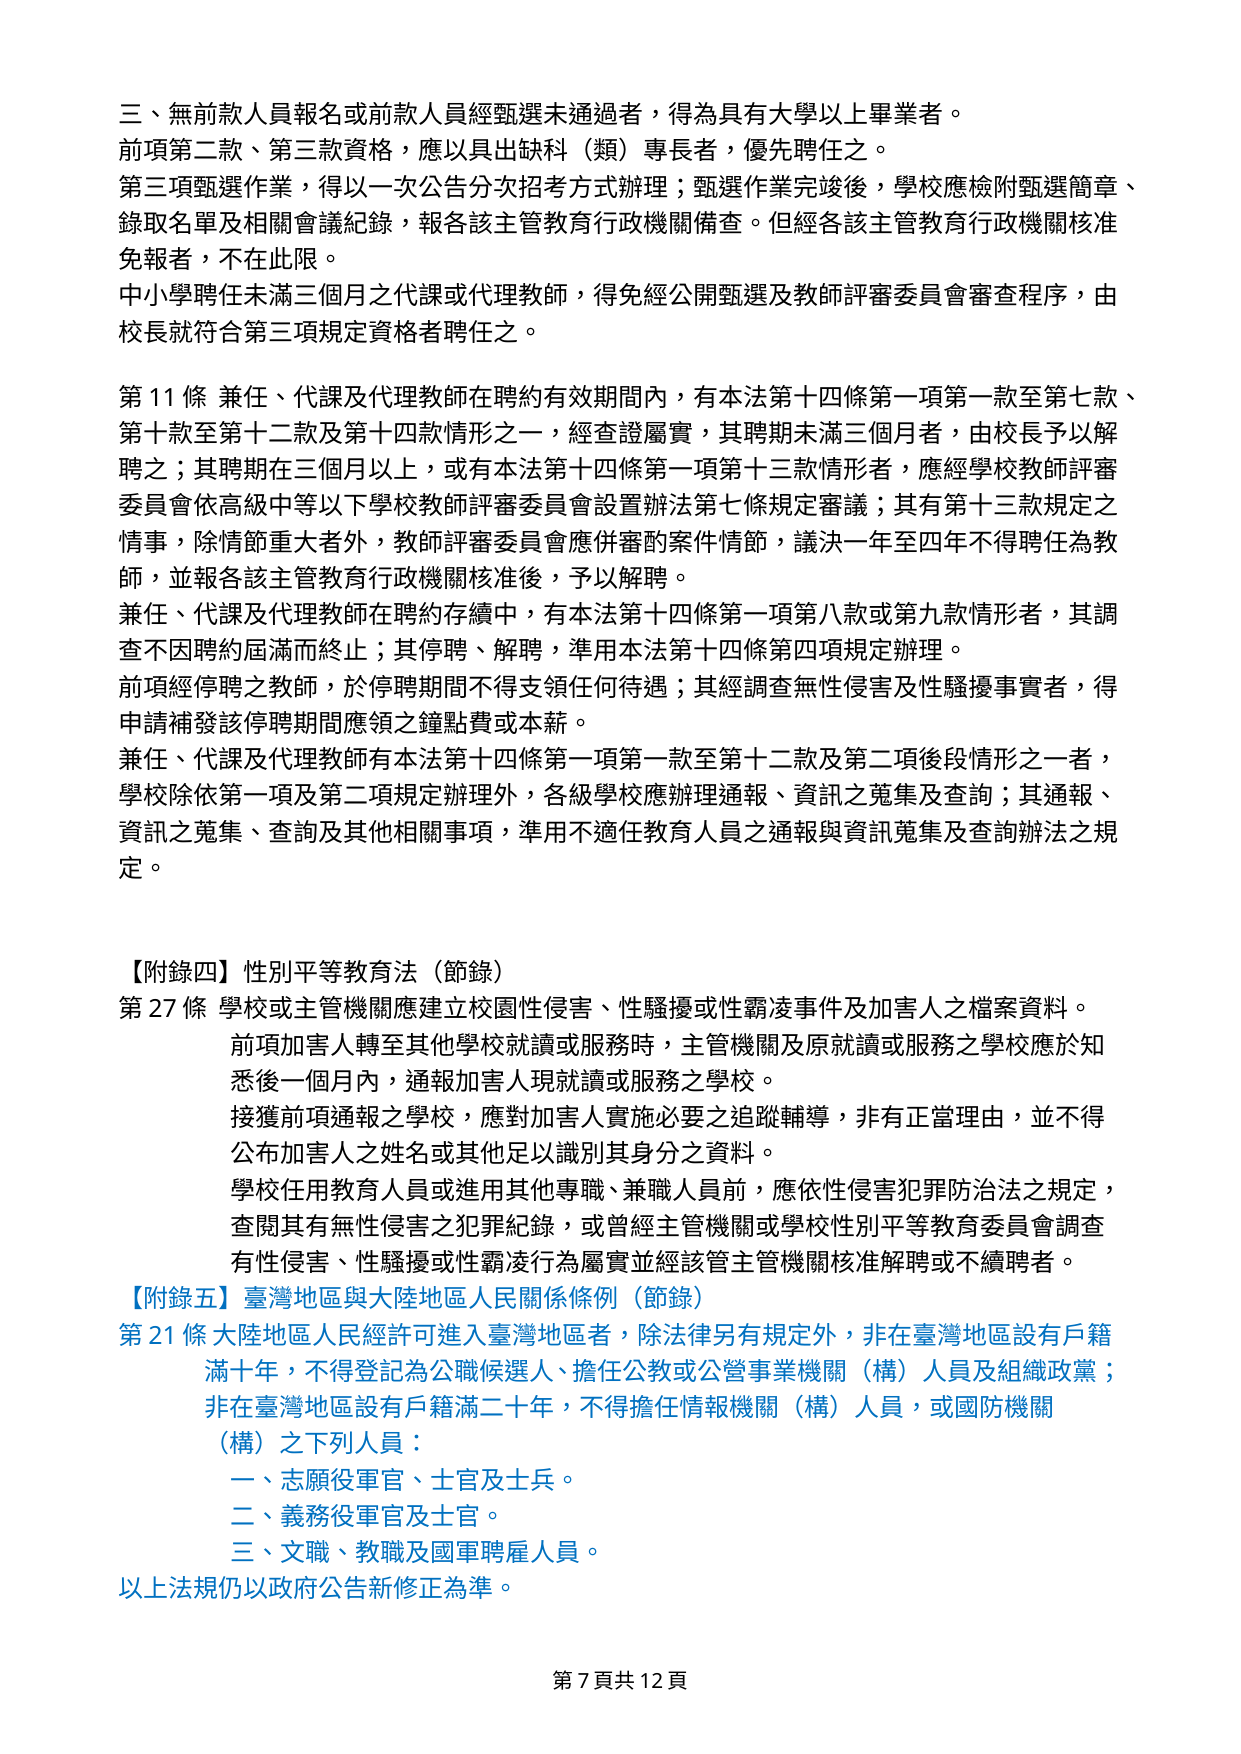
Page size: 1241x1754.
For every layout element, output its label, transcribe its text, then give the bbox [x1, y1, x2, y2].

text 前項經停聘之教師，於停聘期間不得支領任何待遇；其經調查無性侵害及性騷擾事實者，得申請補發該停聘期間應領之鐘點費或本薪。 [118, 667, 1122, 739]
text 三、文職、教職及國軍聘雇人員。 [231, 1533, 1122, 1569]
text 兼任、代課及代理教師有本法第十四條第一項第一款至第十二款及第二項後段情形之一者，學校除依第一項及第二項規定辦理外，各級學校應辦理通報、資訊之蒐集及查詢；其通報、資訊之蒐集、查詢及其他相關事項，準用不適任教育人員之通報與資訊蒐集及查詢辦法之規定。 [118, 739, 1122, 884]
text 前項第二款、第三款資格，應以具出缺科（類）專長者，優先聘任之。 [118, 131, 1122, 167]
text 【附錄五】臺灣地區與大陸地區人民關係條例（節錄） [118, 1279, 1122, 1315]
text 二、義務役軍官及士官。 [231, 1496, 1122, 1533]
text 中小學聘任未滿三個月之代課或代理教師，得免經公開甄選及教師評審委員會審查程序，由校長就符合第三項規定資格者聘任之。 [118, 276, 1122, 348]
text 【附錄四】性別平等教育法（節錄） [118, 953, 1122, 989]
text 以上法規仍以政府公告新修正為準。 [118, 1569, 1122, 1605]
text 第11條 兼任、代課及代理教師在聘約有效期間內，有本法第十四條第一項第一款至第七款、第十款至第十二款及第十四款情形之一，經查證屬實，其聘期未滿三個月者，由校長予以解聘之；其聘期在三個月以上，或有本法第十四條第一項第十三款情形者，應經學校教師評審委員會依高級中等以下學校教師評審委員會設置辦法第七條規定審議；其有第十三款規定之情事，除情節重大者外，教師評審委員會應併審酌案件情節，議決一年至四年不得聘任為教師，並報各該主管教育行政機關核准後，予以解聘。 [118, 377, 1122, 594]
text 前項加害人轉至其他學校就讀或服務時，主管機關及原就讀或服務之學校應於知悉後一個月內，通報加害人現就讀或服務之學校。 [231, 1025, 1122, 1098]
text 兼任、代課及代理教師在聘約存續中，有本法第十四條第一項第八款或第九款情形者，其調查不因聘約屆滿而終止；其停聘、解聘，準用本法第十四條第四項規定辦理。 [118, 594, 1122, 667]
text 第27條 學校或主管機關應建立校園性侵害、性騷擾或性霸凌事件及加害人之檔案資料。 [118, 989, 1122, 1025]
text 第21條 大陸地區人民經許可進入臺灣地區者，除法律另有規定外，非在臺灣地區設有戶籍滿十年，不得登記為公職候選人、擔任公教或公營事業機關（構）人員及組織政黨；非在臺灣地區設有戶籍滿二十年，不得擔任情報機關（構）人員，或國防機關（構）之下列人員： [118, 1315, 1122, 1460]
text 一、志願役軍官、士官及士兵。 [231, 1460, 1122, 1496]
text 第三項甄選作業，得以一次公告分次招考方式辦理；甄選作業完竣後，學校應檢附甄選簡章、錄取名單及相關會議紀錄，報各該主管教育行政機關備查。但經各該主管教育行政機關核准免報者，不在此限。 [118, 167, 1122, 276]
text 學校任用教育人員或進用其他專職、兼職人員前，應依性侵害犯罪防治法之規定，查閱其有無性侵害之犯罪紀錄，或曾經主管機關或學校性別平等教育委員會調查有性侵害、性騷擾或性霸凌行為屬實並經該管主管機關核准解聘或不續聘者。 [231, 1170, 1122, 1279]
text 三、無前款人員報名或前款人員經甄選未通過者，得為具有大學以上畢業者。 [118, 94, 1122, 131]
text 接獲前項通報之學校，應對加害人實施必要之追蹤輔導，非有正當理由，並不得公布加害人之姓名或其他足以識別其身分之資料。 [231, 1098, 1122, 1170]
